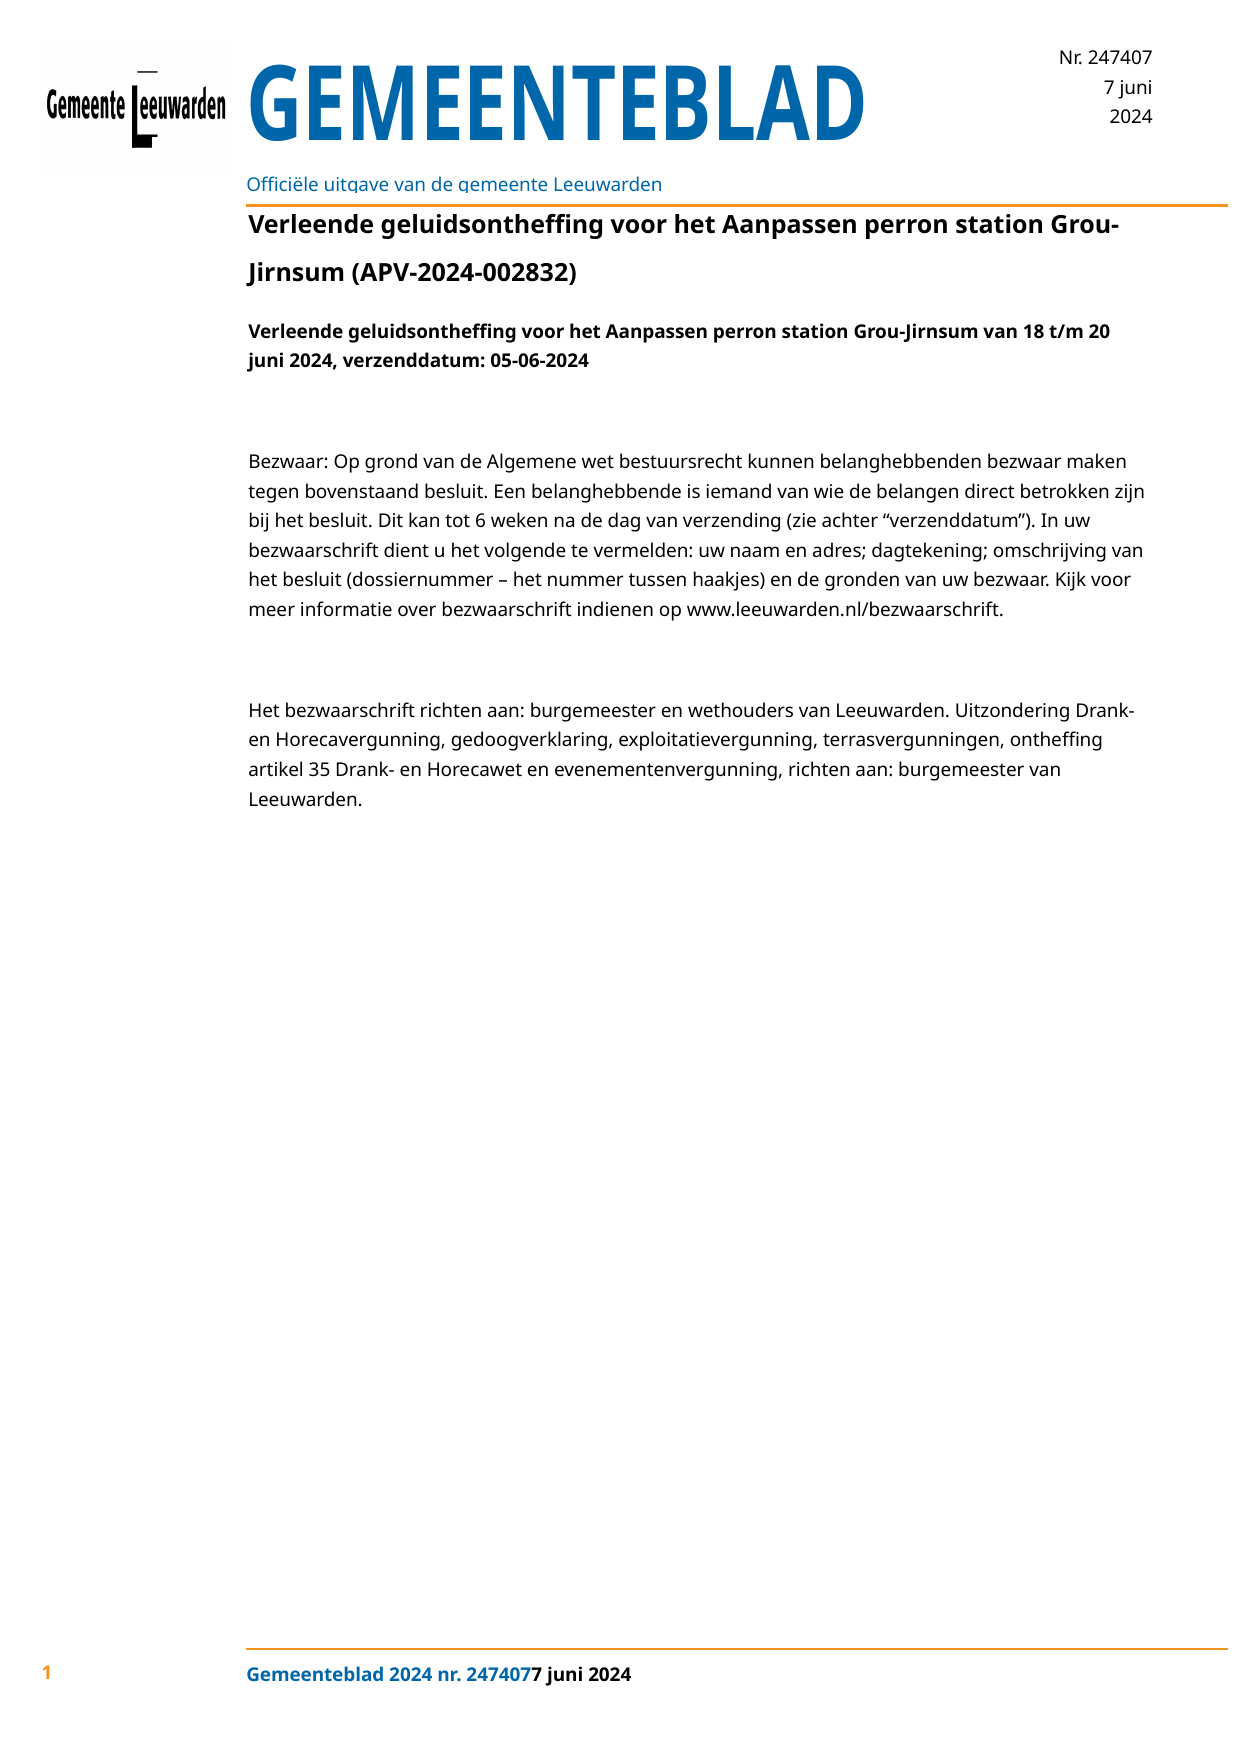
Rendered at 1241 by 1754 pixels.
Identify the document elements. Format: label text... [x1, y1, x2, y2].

text Het bezwaarschrift richten aan: burgemeester en wethouders van Leeuwarden. Uitzondering Drank- en Horecavergunning, gedoogverklaring, exploitatievergunning, terrasvergunningen, ontheffing artikel 35 Drank- en Horecawet en evenementenvergunning, richten aan: burgemeester van Leeuwarden. [248, 697, 1152, 812]
text Bezwaar: Op grond van de Algemene wet bestuursrecht kunnen belanghebbenden bezwaar maken tegen bovenstaand besluit. Een belanghebbende is iemand van wie de belangen direct betrokken zijn bij het besluit. Dit kan tot 6 weken na de dag van verzending (zie achter “verzenddatum”). In uw bezwaarschrift dient u het volgende te vermelden: uw naam en adres; dagtekening; omschrijving van het besluit (dossiernummer – het nummer tussen haakjes) en de gronden van uw bezwaar. Kijk voor meer informatie over bezwaarschrift indienen op www.leeuwarden.nl/bezwaarschrift. [248, 448, 1152, 622]
picture [41, 47, 231, 172]
text Verleende geluidsontheffing voor het Aanpassen perron station Grou-Jirnsum (APV-2024-002832) [248, 207, 1152, 288]
text Verleende geluidsontheffing voor het Aanpassen perron station Grou-Jirnsum van 18 t/m 20 juni 2024, verzenddatum: 05-06-2024 [248, 318, 1152, 373]
